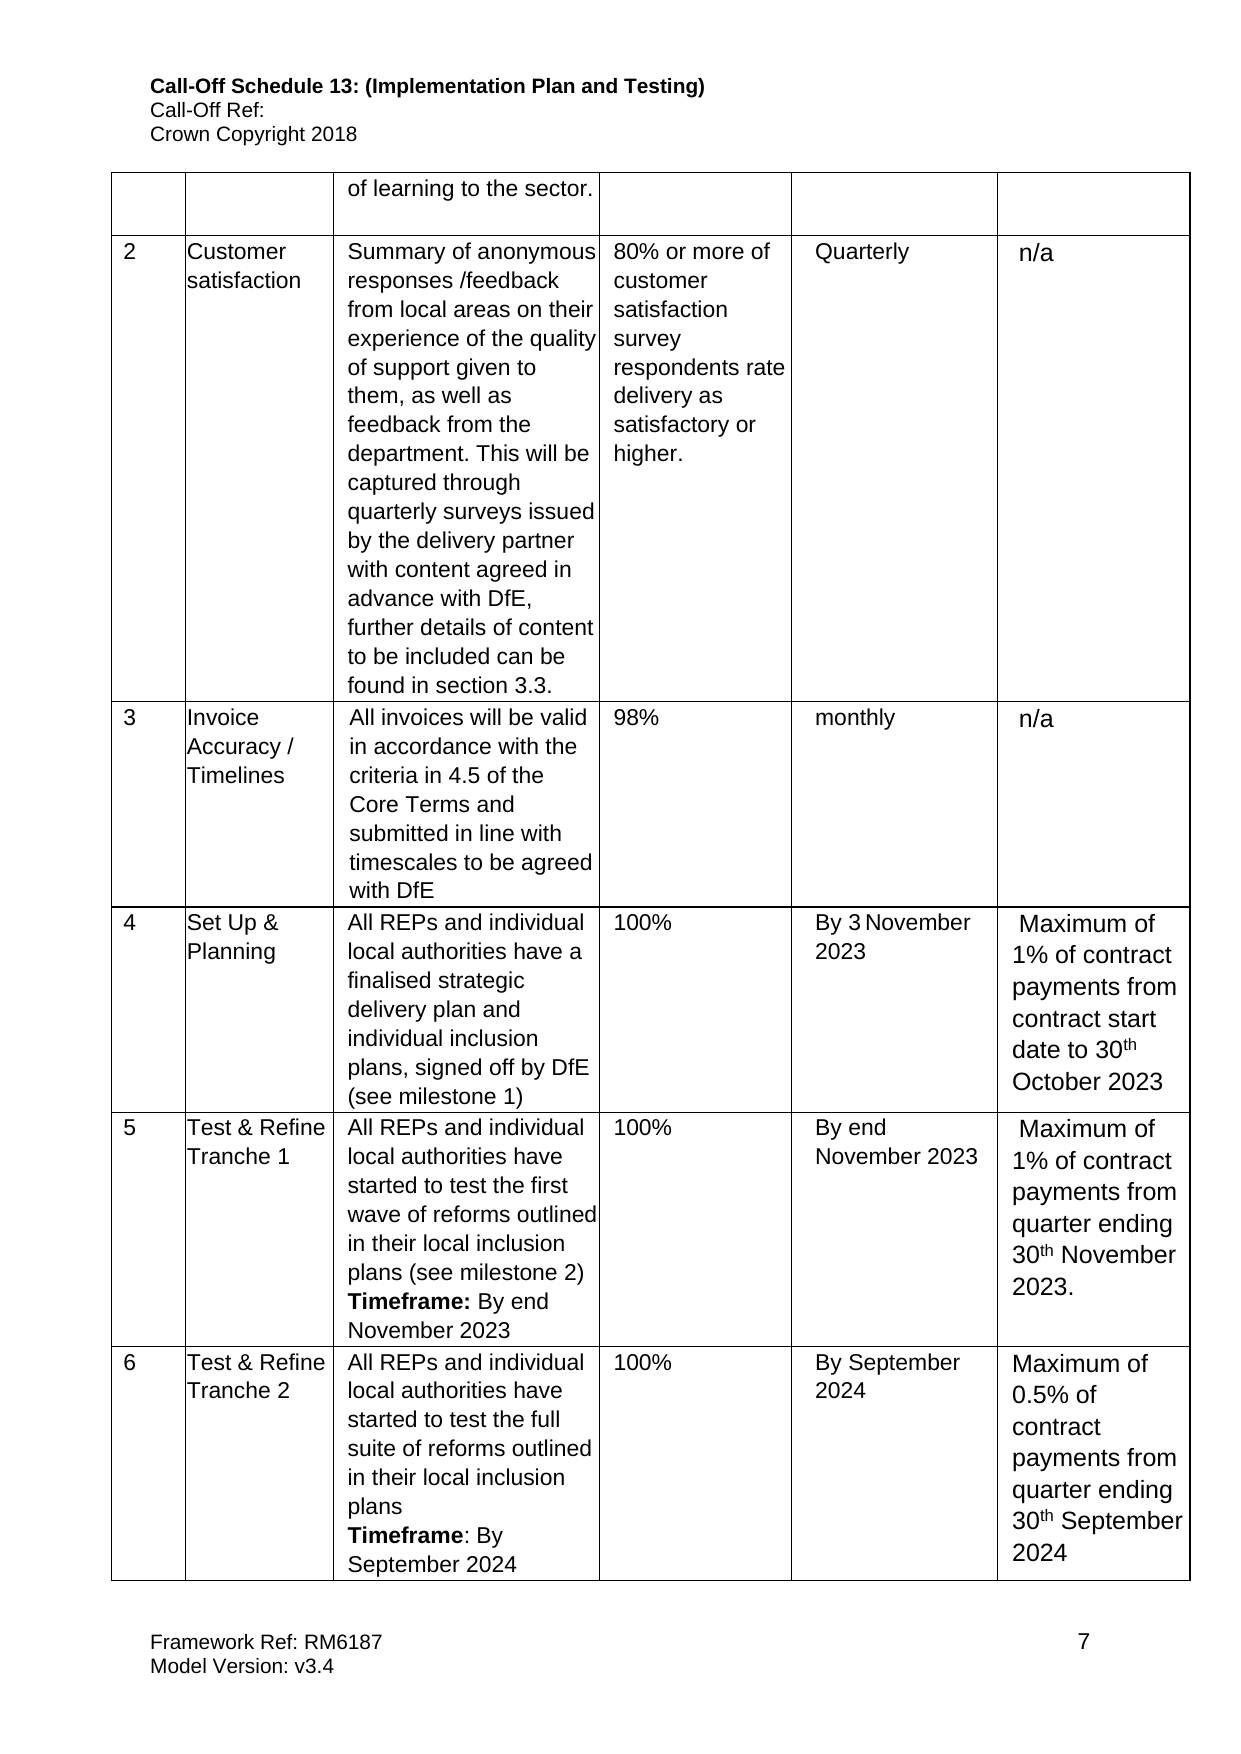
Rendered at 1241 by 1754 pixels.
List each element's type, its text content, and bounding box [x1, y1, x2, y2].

table_cell Customer satisfaction [186, 236, 333, 701]
table_cell 5 [112, 1113, 185, 1346]
table_cell n/a [998, 702, 1189, 906]
table_cell Maximum of 0.5% of contract payments from quarter ending 30th September 2024 [998, 1347, 1189, 1580]
table_cell 4 [112, 908, 185, 1112]
table_cell By 3 November 2023 [792, 908, 997, 1112]
table_cell 80% or more of customer satisfaction survey respondents rate delivery as satisfactory or higher. [600, 236, 791, 701]
table_cell 100% [600, 1347, 791, 1580]
table_cell All invoices will be valid in accordance with the criteria in 4.5 of the Core Terms and submitted in line with timescales to be agreed with DfE [334, 702, 599, 906]
table_cell 100% [600, 1113, 791, 1346]
table_cell Invoice Accuracy / Timelines [186, 702, 333, 906]
table_cell All REPs and individual local authorities have started to test the full suite of reforms outlined in their local inclusion plans Timeframe: By September 2024 [334, 1347, 599, 1580]
table_cell [112, 173, 185, 235]
table_cell By end November 2023 [792, 1113, 997, 1346]
table_cell Set Up & Planning [186, 908, 333, 1112]
table_cell [186, 173, 333, 235]
table_cell of learning to the sector. [334, 173, 599, 235]
table_cell Maximum of 1% of contract payments from quarter ending 30th November 2023. [998, 1113, 1189, 1346]
table_cell Test & Refine Tranche 2 [186, 1347, 333, 1580]
table_cell monthly [792, 702, 997, 906]
table_cell By September 2024 [792, 1347, 997, 1580]
table_cell 100% [600, 908, 791, 1112]
table_cell 3 [112, 702, 185, 906]
table_cell n/a [998, 236, 1189, 701]
table_cell [600, 173, 791, 235]
table_cell [792, 173, 997, 235]
table_cell 2 [112, 236, 185, 701]
table_cell Test & Refine Tranche 1 [186, 1113, 333, 1346]
table_cell All REPs and individual local authorities have a finalised strategic delivery plan and individual inclusion plans, signed off by DfE (see milestone 1) [334, 908, 599, 1112]
table_cell [998, 173, 1189, 235]
table_cell Summary of anonymous responses /feedback from local areas on their experience of the quality of support given to them, as well as feedback from the department. This will be captured through quarterly surveys issued by the delivery partner with content agreed in advance with DfE, further details of content to be included can be found in section 3.3. [334, 236, 599, 701]
table_cell 6 [112, 1347, 185, 1580]
table_cell Quarterly [792, 236, 997, 701]
table_cell 98% [600, 702, 791, 906]
table_cell Maximum of 1% of contract payments from contract start date to 30th October 2023 [998, 908, 1189, 1112]
table_cell All REPs and individual local authorities have started to test the first wave of reforms outlined in their local inclusion plans (see milestone 2) Timeframe: By end November 2023 [334, 1113, 599, 1346]
